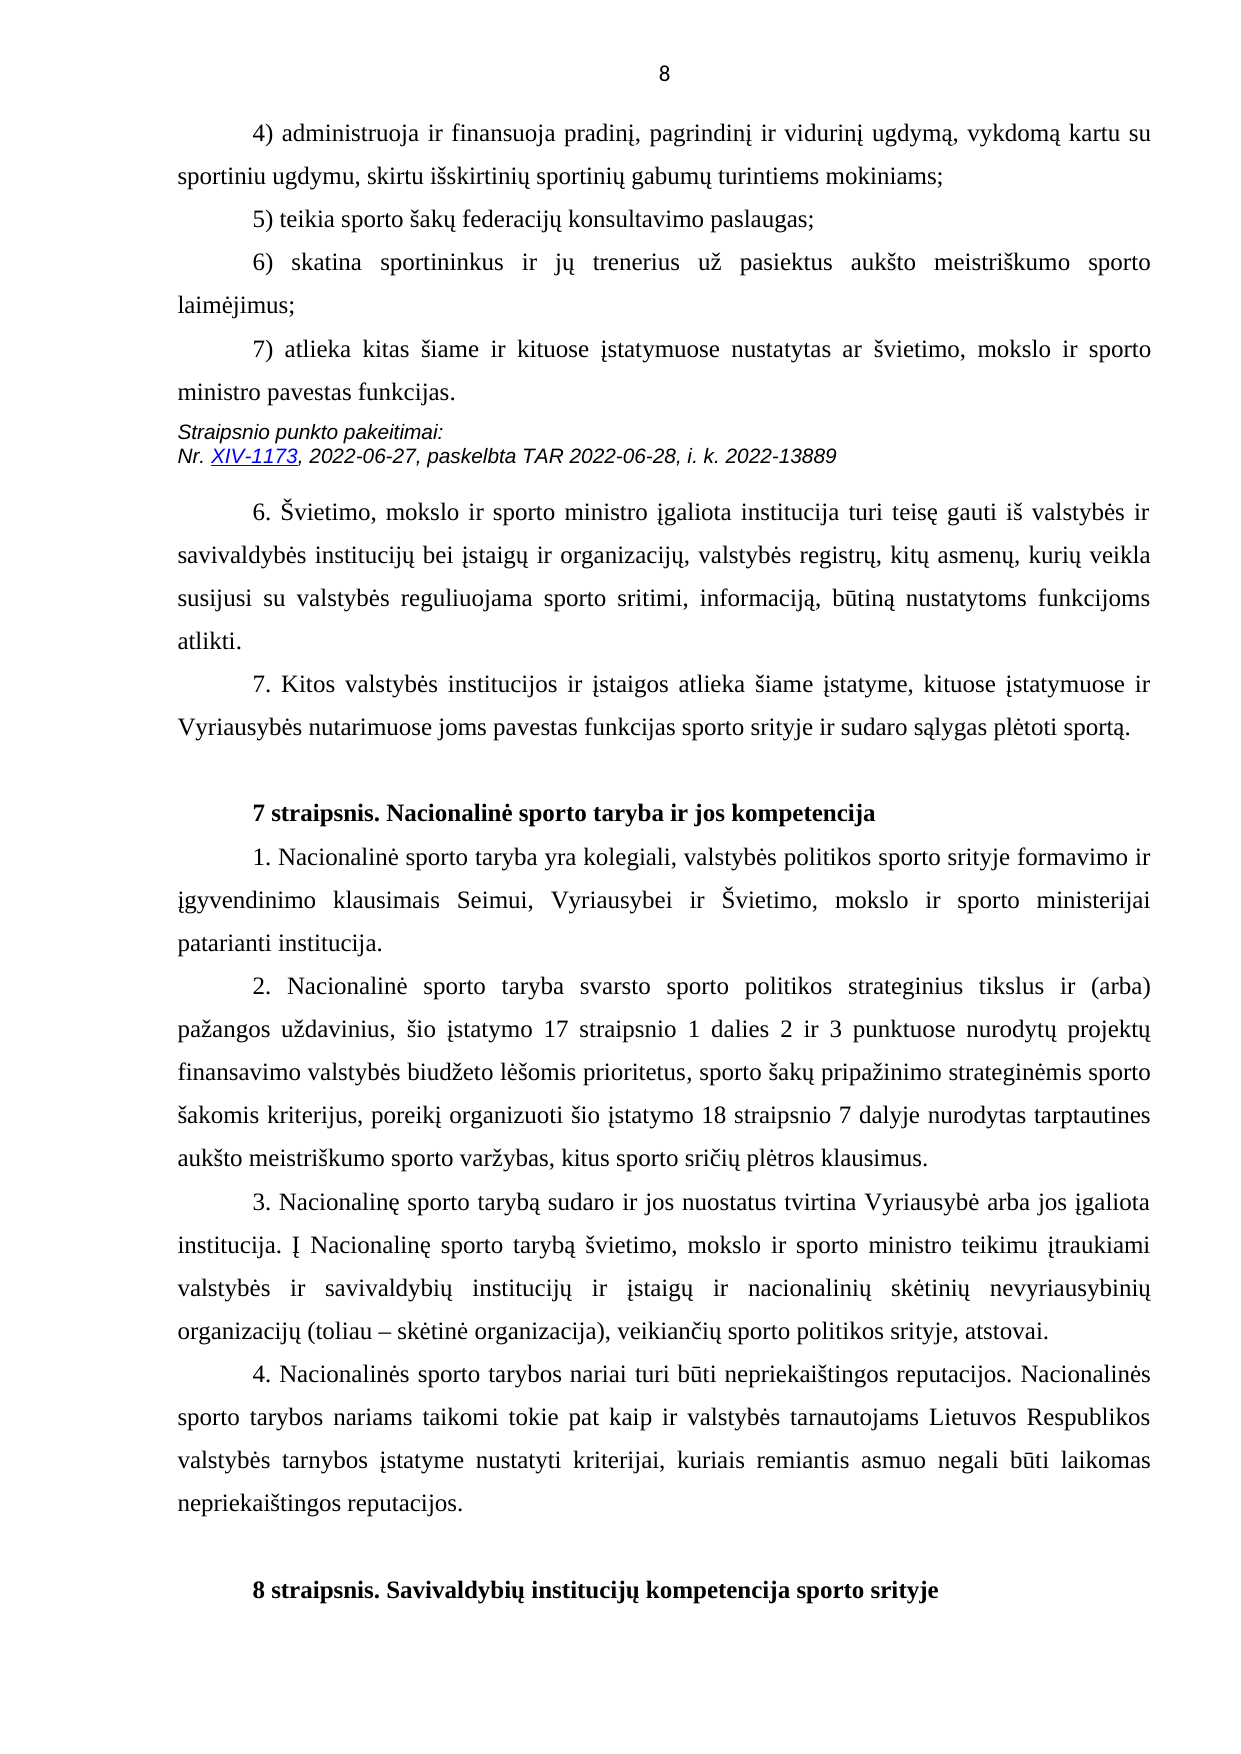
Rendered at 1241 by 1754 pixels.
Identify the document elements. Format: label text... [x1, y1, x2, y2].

text 4) administruoja ir finansuoja pradinį, pagrindinį ir vidurinį ugdymą, vykdomą kartu su sportiniu ugdymu, skirtu išskirtinių sportinių gabumų turintiems mokiniams; [177, 118, 1152, 190]
text 7. Kitos valstybės institucijos ir įstaigos atlieka šiame įstatyme, kituose įstatymuose ir Vyriausybės nutarimuose joms pavestas funkcijas sporto srityje ir sudaro sąlygas plėtoti sportą. [177, 669, 1152, 741]
text Straipsnio punkto pakeitimai: [177, 420, 1152, 444]
text 5) teikia sporto šakų federacijų konsultavimo paslaugas; [177, 204, 1152, 233]
text 7) atlieka kitas šiame ir kituose įstatymuose nustatytas ar švietimo, mokslo ir sporto ministro pavestas funkcijas. [177, 334, 1152, 406]
text 6) skatina sportininkus ir jų trenerius už pasiektus aukšto meistriškumo sporto laimėjimus; [177, 247, 1152, 319]
text 7 straipsnis. Nacionalinė sporto taryba ir jos kompetencija [177, 798, 1152, 827]
text 1. Nacionalinė sporto taryba yra kolegiali, valstybės politikos sporto srityje formavimo ir įgyvendinimo klausimais Seimui, Vyriausybei ir Švietimo, mokslo ir sporto ministerijai patarianti institucija. [177, 842, 1152, 957]
text 6. Švietimo, mokslo ir sporto ministro įgaliota institucija turi teisę gauti iš valstybės ir savivaldybės institucijų bei įstaigų ir organizacijų, valstybės registrų, kitų asmenų, kurių veikla susijusi su valstybės reguliuojama sporto sritimi, informaciją, būtiną nustatytoms funkcijoms atlikti. [177, 497, 1152, 655]
text 3. Nacionalinę sporto tarybą sudaro ir jos nuostatus tvirtina Vyriausybė arba jos įgaliota institucija. Į Nacionalinę sporto tarybą švietimo, mokslo ir sporto ministro teikimu įtraukiami valstybės ir savivaldybių institucijų ir įstaigų ir nacionalinių skėtinių nevyriausybinių organizacijų (toliau – skėtinė organizacija), veikiančių sporto politikos srityje, atstovai. [177, 1187, 1152, 1345]
text Nr. XIV-1173, 2022-06-27, paskelbta TAR 2022-06-28, i. k. 2022-13889 [177, 444, 1152, 468]
text 8 straipsnis. Savivaldybių institucijų kompetencija sporto srityje [177, 1575, 1152, 1603]
text 2. Nacionalinė sporto taryba svarsto sporto politikos strateginius tikslus ir (arba) pažangos uždavinius, šio įstatymo 17 straipsnio 1 dalies 2 ir 3 punktuose nurodytų projektų finansavimo valstybės biudžeto lėšomis prioritetus, sporto šakų pripažinimo strateginėmis sporto šakomis kriterijus, poreikį organizuoti šio įstatymo 18 straipsnio 7 dalyje nurodytas tarptautines aukšto meistriškumo sporto varžybas, kitus sporto sričių plėtros klausimus. [177, 971, 1152, 1172]
text 4. Nacionalinės sporto tarybos nariai turi būti nepriekaištingos reputacijos. Nacionalinės sporto tarybos nariams taikomi tokie pat kaip ir valstybės tarnautojams Lietuvos Respublikos valstybės tarnybos įstatyme nustatyti kriterijai, kuriais remiantis asmuo negali būti laikomas nepriekaištingos reputacijos. [177, 1359, 1152, 1517]
